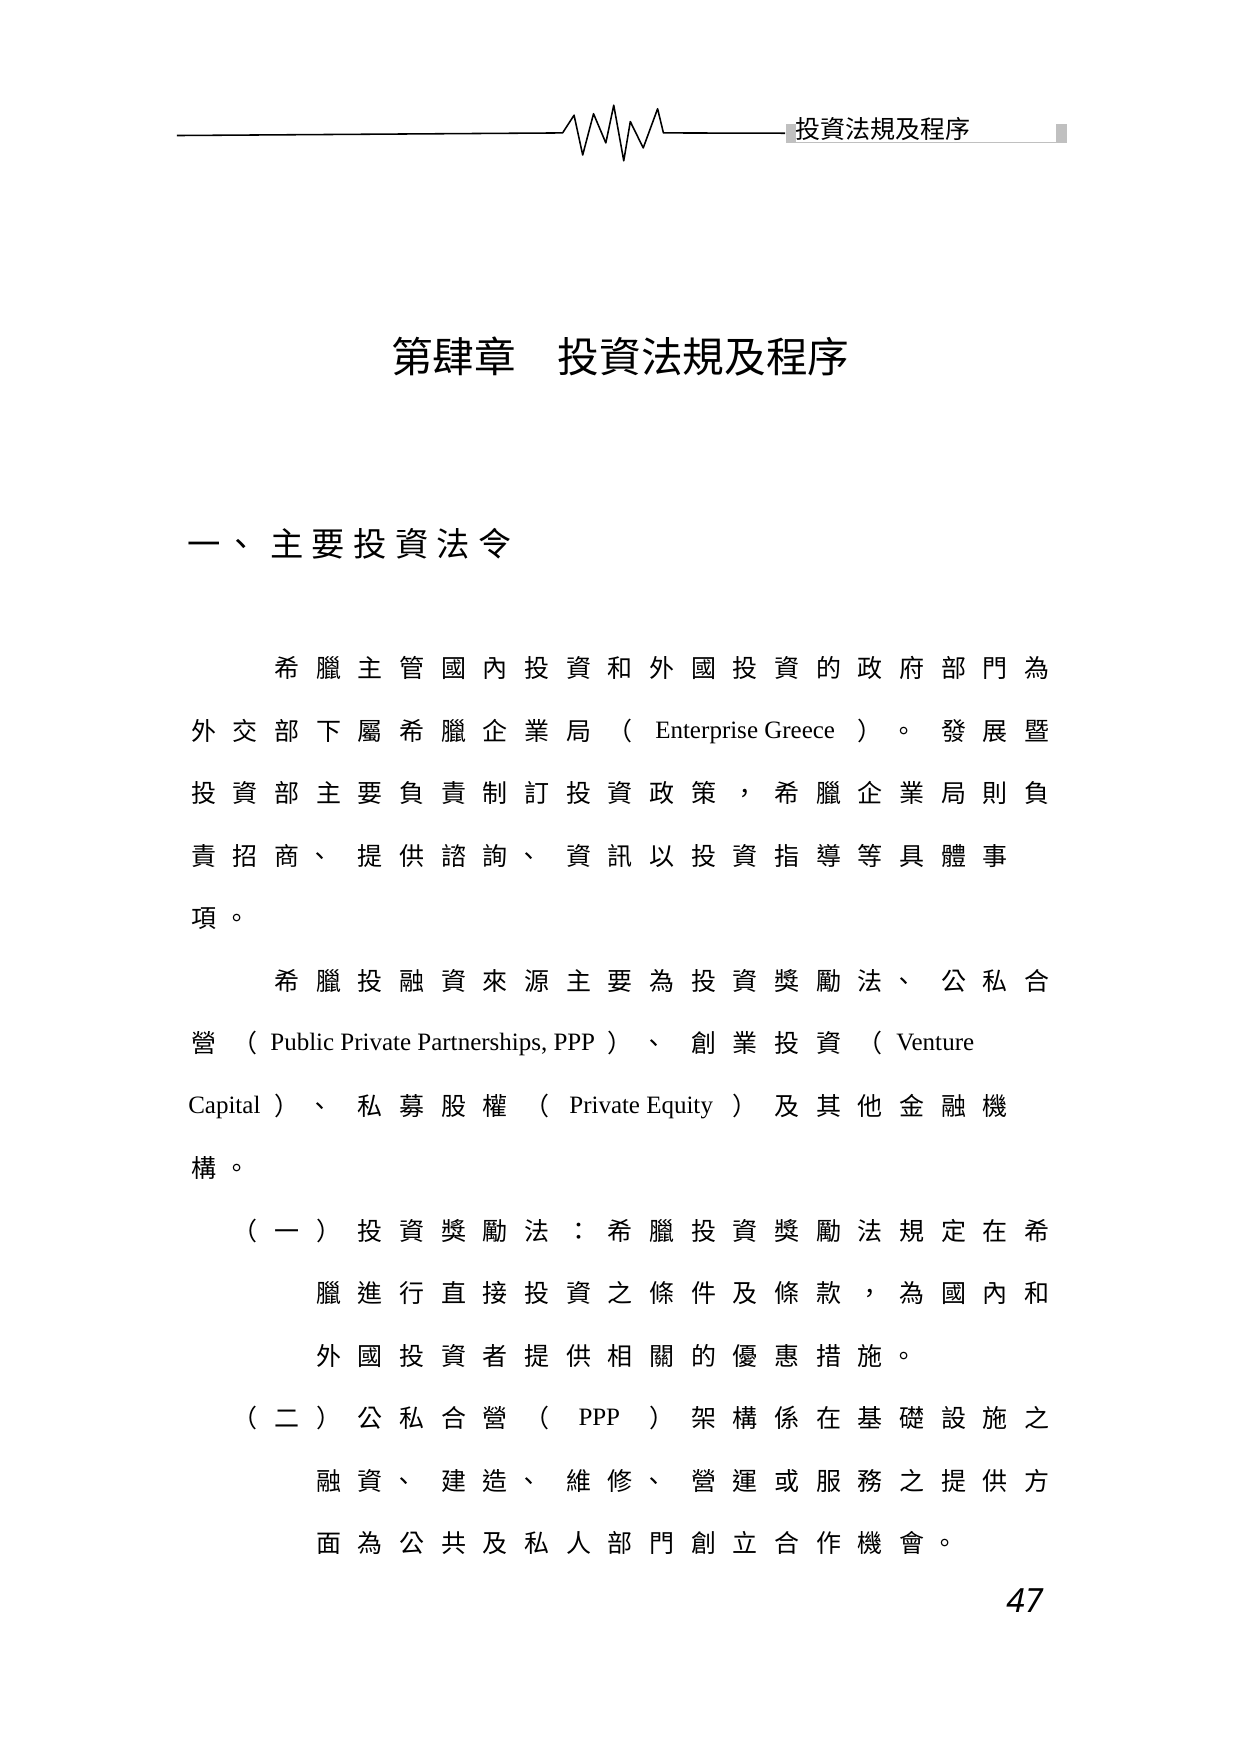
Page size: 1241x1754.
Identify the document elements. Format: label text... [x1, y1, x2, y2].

text 希臘主管國內投資和外國投資的政府部門為外交部下屬希臘企業局（Enterprise Greece）。發展暨投資部主要負責制訂投資政策，希臘企業局則負責招商、提供諮詢、資訊以投資指導等具體事項。 [183, 625, 1058, 938]
text 希臘投融資來源主要為投資獎勵法、公私合營（Public Private Partnerships, PPP）、創業投資（Venture Capital）、私募股權（Private Equity）及其他金融機構。 [183, 938, 1058, 1188]
text 一、主要投資法令 [183, 500, 1058, 563]
text 第肆章 投資法規及程序 [183, 313, 1058, 375]
text （二）公私合營（PPP）架構係在基礎設施之融資、建造、維修、營運或服務之提供方面為公共及私人部門創立合作機會。 [207, 1375, 1058, 1563]
text （一）投資獎勵法：希臘投資獎勵法規定在希臘進行直接投資之條件及條款，為國內和外國投資者提供相關的優惠措施。 [207, 1188, 1058, 1375]
